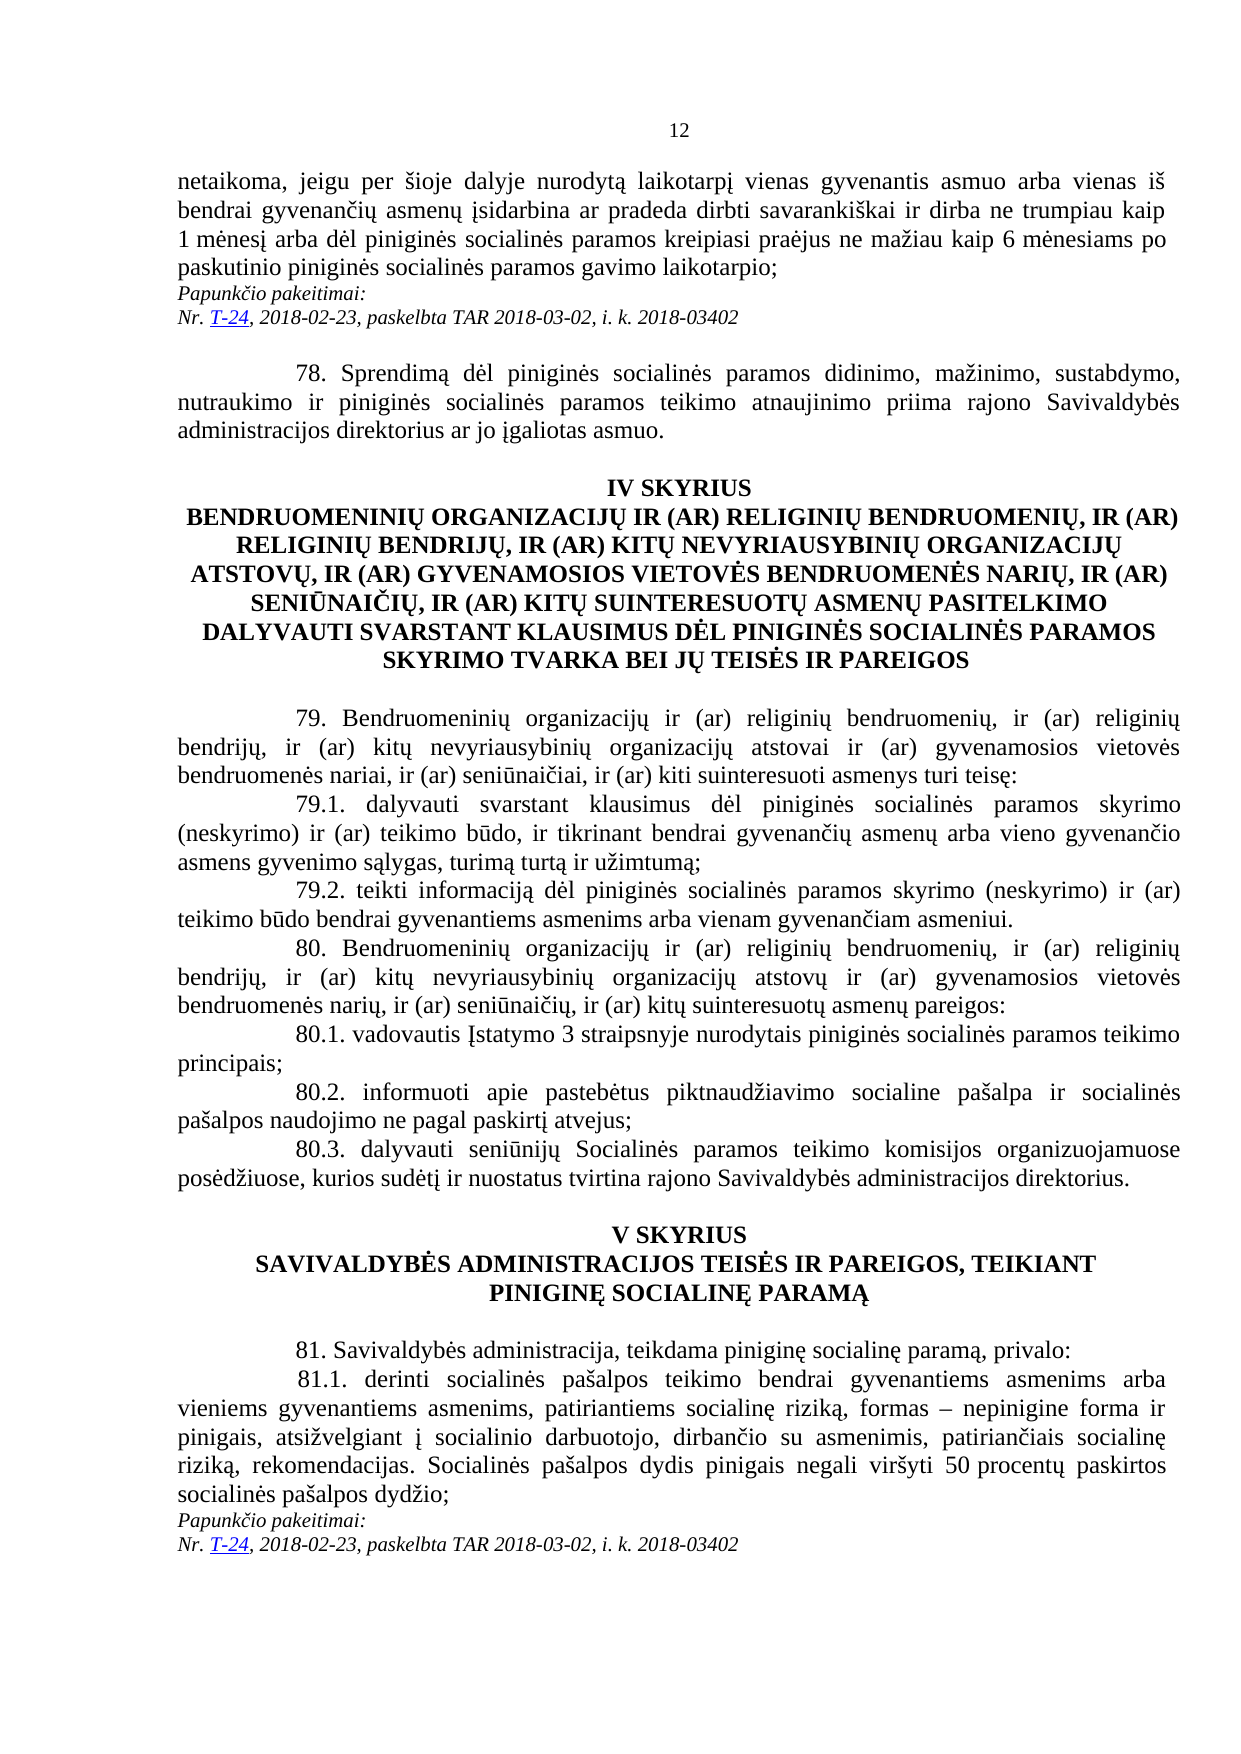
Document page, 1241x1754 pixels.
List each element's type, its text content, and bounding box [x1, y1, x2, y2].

text 80.2. informuoti apie pastebėtus piktnaudžiavimo socialine pašalpa ir socialinės pašalpos naudojimo ne pagal paskirtį atvejus; [177, 1077, 1181, 1134]
text SAVIVALDYBĖS ADMINISTRACIJOS TEISĖS IR PAREIGOS, TEIKIANT [177, 1249, 1181, 1278]
text Papunkčio pakeitimai: [177, 281, 1181, 305]
text IV SKYRIUS [177, 473, 1181, 502]
text Nr. T-24, 2018-02-23, paskelbta TAR 2018-03-02, i. k. 2018-03402 [177, 1532, 1181, 1556]
text 80.3. dalyvauti seniūnijų Socialinės paramos teikimo komisijos organizuojamuose posėdžiuose, kurios sudėtį ir nuostatus tvirtina rajono Savivaldybės administracijos direktorius. [177, 1134, 1181, 1192]
text Papunkčio pakeitimai: [177, 1508, 1181, 1532]
text 79.2. teikti informaciją dėl piniginės socialinės paramos skyrimo (neskyrimo) ir (ar) teikimo būdo bendrai gyvenantiems asmenims arba vienam gyvenančiam asmeniui. [177, 876, 1181, 933]
text 78. Sprendimą dėl piniginės socialinės paramos didinimo, mažinimo, sustabdymo, nutraukimo ir piniginės socialinės paramos teikimo atnaujinimo priima rajono Savivaldybės administracijos direktorius ar jo įgaliotas asmuo. [177, 358, 1181, 444]
text netaikoma, jeigu per šioje dalyje nurodytą laikotarpį vienas gyvenantis asmuo arba vienas iš bendrai gyvenančių asmenų įsidarbina ar pradeda dirbti savarankiškai ir dirba ne trumpiau kaip 1 mėnesį arba dėl piniginės socialinės paramos kreipiasi praėjus ne mažiau kaip 6 mėnesiams po paskutinio piniginės socialinės paramos gavimo laikotarpio; [177, 166, 1167, 281]
text V SKYRIUS [177, 1221, 1181, 1249]
text 80.1. vadovautis Įstatymo 3 straipsnyje nurodytais piniginės socialinės paramos teikimo principais; [177, 1019, 1181, 1077]
text Nr. T-24, 2018-02-23, paskelbta TAR 2018-03-02, i. k. 2018-03402 [177, 305, 1181, 329]
text 81.1. derinti socialinės pašalpos teikimo bendrai gyvenantiems asmenims arba vieniems gyvenantiems asmenims, patiriantiems socialinę riziką, formas – nepinigine forma ir pinigais, atsižvelgiant į socialinio darbuotojo, dirbančio su asmenimis, patiriančiais socialinę riziką, rekomendacijas. Socialinės pašalpos dydis pinigais negali viršyti 50 procentų paskirtos socialinės pašalpos dydžio; [177, 1364, 1167, 1508]
text 81. Savivaldybės administracija, teikdama piniginę socialinę paramą, privalo: [177, 1336, 1181, 1364]
text Bendruomeninių organizacijų ir (ar) religinių bendruomenių, ir (ar) religinių bendrijų, ir (ar) kitų nevyriausybinių organizacijų atstovų, ir (ar) gyvenamosios vietovės bendruomenės narių, ir (ar) seniūnaičių, ir (ar) kitų suinteresuotų asmenų pasitelkimo dalyvauti svarstant klausimus dėl piniginės socialinės paramos skyrimo tvarka bei jų teisės ir pareigos [177, 502, 1181, 674]
text PINIGINĘ SOCIALINĘ PARAMĄ [177, 1278, 1181, 1307]
text 79. Bendruomeninių organizacijų ir (ar) religinių bendruomenių, ir (ar) religinių bendrijų, ir (ar) kitų nevyriausybinių organizacijų atstovai ir (ar) gyvenamosios vietovės bendruomenės nariai, ir (ar) seniūnaičiai, ir (ar) kiti suinteresuoti asmenys turi teisę: [177, 703, 1181, 789]
text 79.1. dalyvauti svarstant klausimus dėl piniginės socialinės paramos skyrimo (neskyrimo) ir (ar) teikimo būdo, ir tikrinant bendrai gyvenančių asmenų arba vieno gyvenančio asmens gyvenimo sąlygas, turimą turtą ir užimtumą; [177, 789, 1181, 876]
text 80. Bendruomeninių organizacijų ir (ar) religinių bendruomenių, ir (ar) religinių bendrijų, ir (ar) kitų nevyriausybinių organizacijų atstovų ir (ar) gyvenamosios vietovės bendruomenės narių, ir (ar) seniūnaičių, ir (ar) kitų suinteresuotų asmenų pareigos: [177, 933, 1181, 1019]
